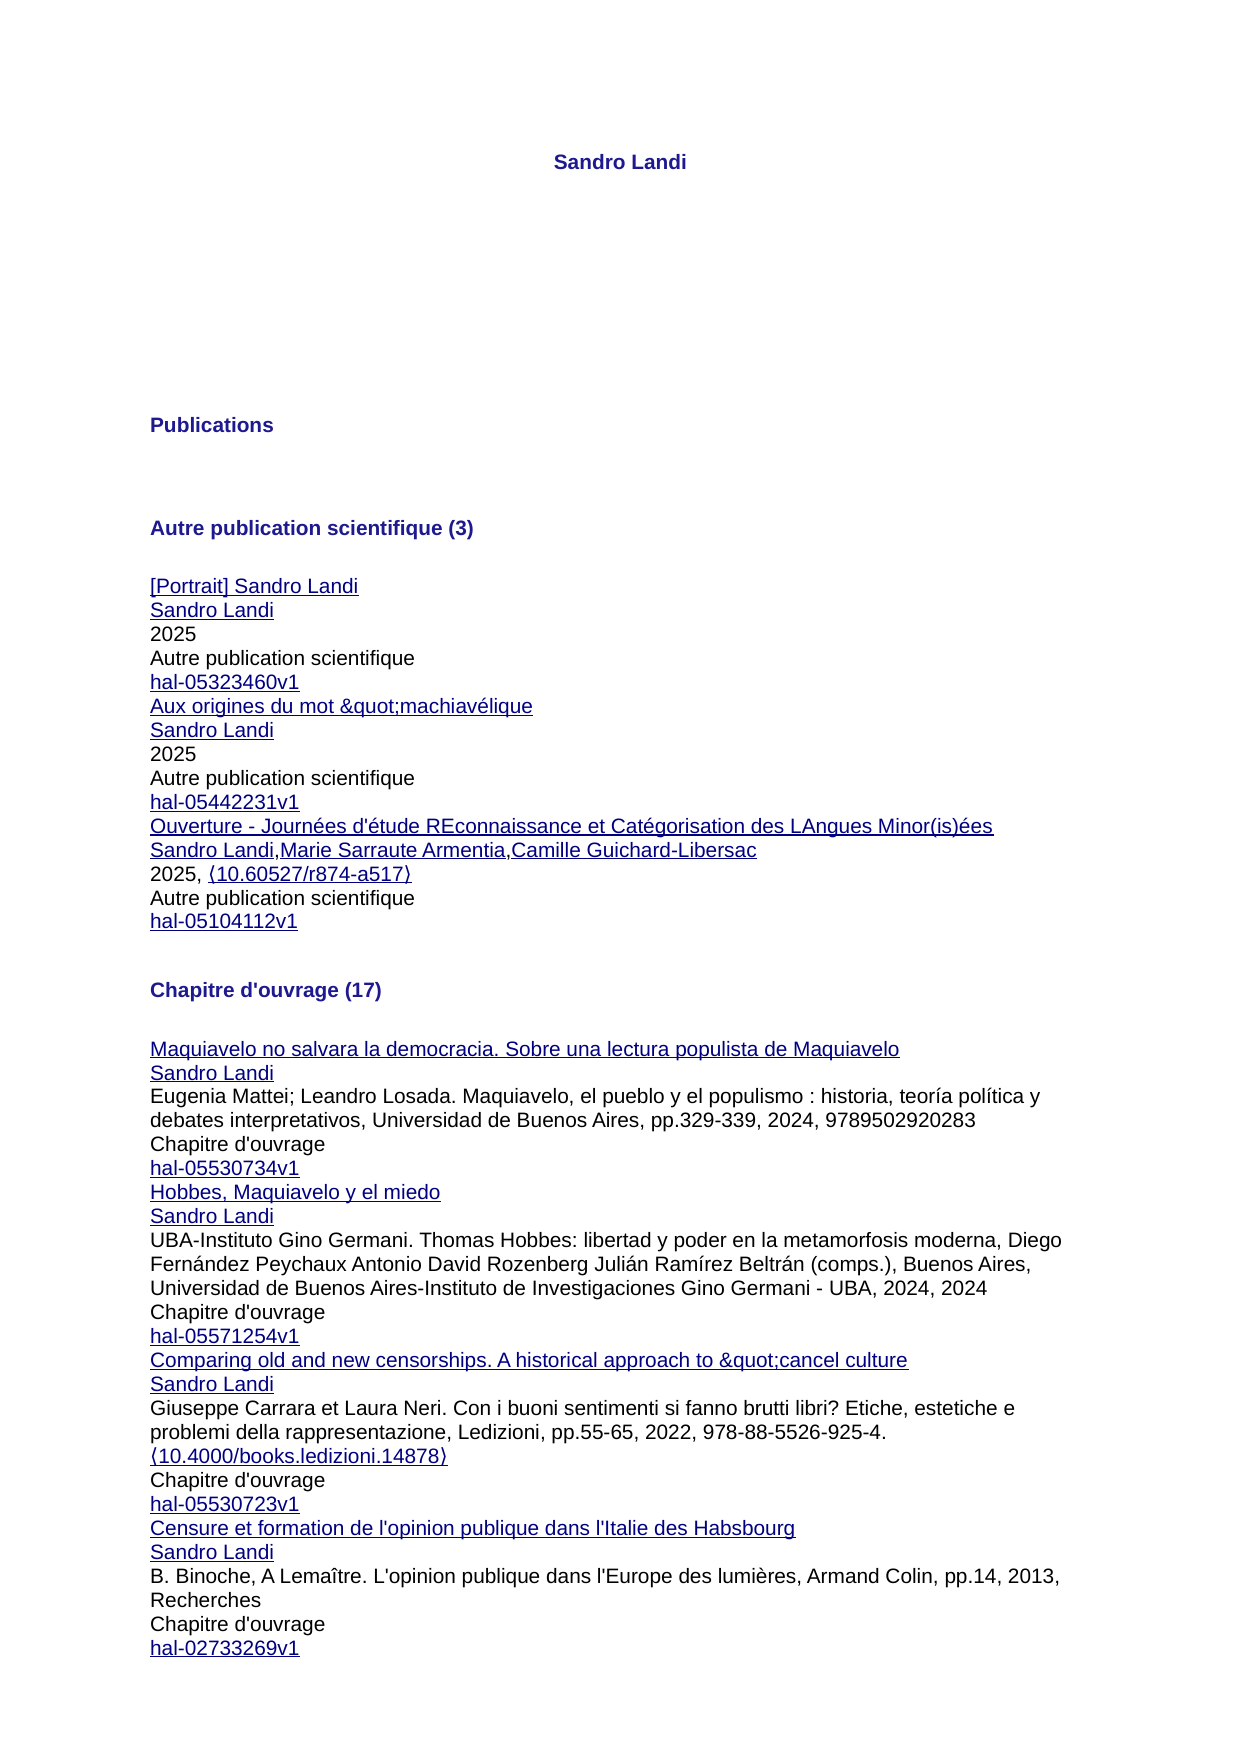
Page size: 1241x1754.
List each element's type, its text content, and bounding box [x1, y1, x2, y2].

subtitle Chapitre d'ouvrage (17) [150, 978, 1090, 1002]
subtitle Autre publication scientifique (3) [150, 516, 1090, 539]
table_header [Portrait] Sandro Landi Sandro Landi 2025 Autre publication scientifique hal-05323460v1 [150, 574, 1090, 694]
table_cell Censure et formation de l'opinion publique dans l'Italie des Habsbourg Sandro Landi B. Binoche, A Lemaître. L'opinion publique dans l'Europe des lumières, Armand Colin, pp.14, 2013, Recherches Chapitre d'ouvrage hal-02733269v1 [150, 1516, 1090, 1659]
table_header Maquiavelo no salvara la democracia. Sobre una lectura populista de Maquiavelo Sandro Landi Eugenia Mattei; Leandro Losada. Maquiavelo, el pueblo y el populismo : historia, teoría política y debates interpretativos, Universidad de Buenos Aires, pp.329-339, 2024, 9789502920283 Chapitre d'ouvrage hal-05530734v1 [150, 1036, 1090, 1180]
table_cell Hobbes, Maquiavelo y el miedo Sandro Landi UBA-Instituto Gino Germani. Thomas Hobbes: libertad y poder en la metamorfosis moderna, Diego Fernández Peychaux Antonio David Rozenberg Julián Ramírez Beltrán (comps.), Buenos Aires, Universidad de Buenos Aires-Instituto de Investigaciones Gino Germani - UBA, 2024, 2024 Chapitre d'ouvrage hal-05571254v1 [150, 1180, 1090, 1348]
subtitle Sandro Landi [150, 150, 1090, 174]
table_cell Comparing old and new censorships. A historical approach to &quot;cancel culture Sandro Landi Giuseppe Carrara et Laura Neri. Con i buoni sentimenti si fanno brutti libri? Etiche, estetiche e problemi della rappresentazione, Ledizioni, pp.55-65, 2022, 978-88-5526-925-4. ⟨10.4000/books.ledizioni.14878⟩ Chapitre d'ouvrage hal-05530723v1 [150, 1348, 1090, 1516]
table_cell Aux origines du mot &quot;machiavélique Sandro Landi 2025 Autre publication scientifique hal-05442231v1 [150, 694, 1090, 813]
subtitle Publications [150, 412, 1090, 436]
table_cell Ouverture - Journées d'étude REconnaissance et Catégorisation des LAngues Minor(is)ées Sandro Landi,Marie Sarraute Armentia,Camille Guichard-Libersac 2025, ⟨10.60527/r874-a517⟩ Autre publication scientifique hal-05104112v1 [150, 814, 1090, 933]
